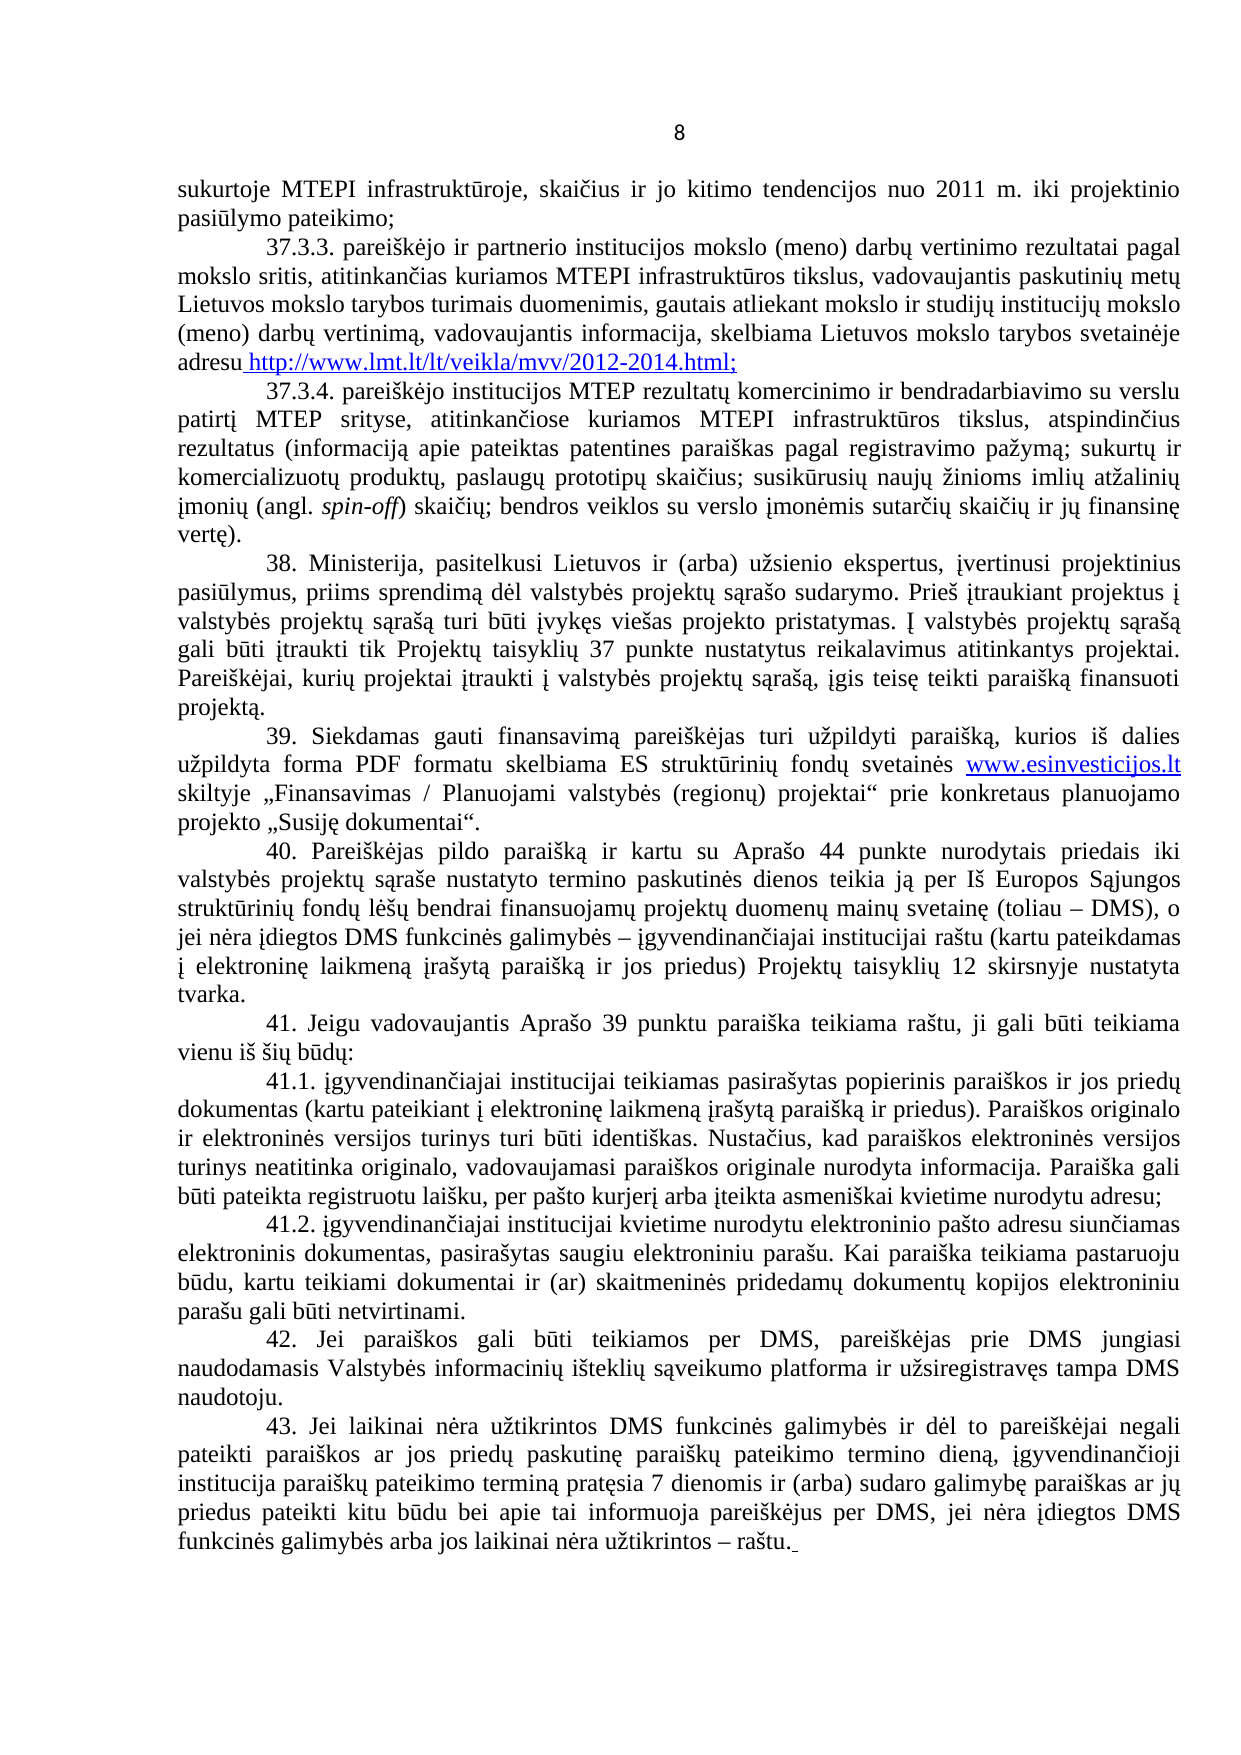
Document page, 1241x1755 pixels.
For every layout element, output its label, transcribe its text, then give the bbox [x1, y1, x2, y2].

text 41. Jeigu vadovaujantis Aprašo 39 punktu paraiška teikiama raštu, ji gali būti teikiama vienu iš šių būdų: [177, 1008, 1181, 1066]
text 38. Ministerija, pasitelkusi Lietuvos ir (arba) užsienio ekspertus, įvertinusi projektinius pasiūlymus, priims sprendimą dėl valstybės projektų sąrašo sudarymo. Prieš įtraukiant projektus į valstybės projektų sąrašą turi būti įvykęs viešas projekto pristatymas. Į valstybės projektų sąrašą gali būti įtraukti tik Projektų taisyklių 37 punkte nustatytus reikalavimus atitinkantys projektai. Pareiškėjai, kurių projektai įtraukti į valstybės projektų sąrašą, įgis teisę teikti paraišką finansuoti projektą. [177, 548, 1181, 721]
text 37.3.4. pareiškėjo institucijos MTEP rezultatų komercinimo ir bendradarbiavimo su verslu patirtį MTEP srityse, atitinkančiose kuriamos MTEPI infrastruktūros tikslus, atspindinčius rezultatus (informaciją apie pateiktas patentines paraiškas pagal registravimo pažymą; sukurtų ir komercializuotų produktų, paslaugų prototipų skaičius; susikūrusių naujų žinioms imlių atžalinių įmonių (angl. spin-off) skaičių; bendros veiklos su verslo įmonėmis sutarčių skaičių ir jų finansinę vertę). [177, 376, 1181, 548]
text 42. Jei paraiškos gali būti teikiamos per DMS, pareiškėjas prie DMS jungiasi naudodamasis Valstybės informacinių išteklių sąveikumo platforma ir užsiregistravęs tampa DMS naudotoju. [177, 1324, 1181, 1411]
text 39. Siekdamas gauti finansavimą pareiškėjas turi užpildyti paraišką, kurios iš dalies užpildyta forma PDF formatu skelbiama ES struktūrinių fondų svetainės www.esinvesticijos.lt skiltyje „Finansavimas / Planuojami valstybės (regionų) projektai“ prie konkretaus planuojamo projekto „Susiję dokumentai“. [177, 721, 1181, 836]
text 40. Pareiškėjas pildo paraišką ir kartu su Aprašo 44 punkte nurodytais priedais iki valstybės projektų sąraše nustatyto termino paskutinės dienos teikia ją per Iš Europos Sąjungos struktūrinių fondų lėšų bendrai finansuojamų projektų duomenų mainų svetainę (toliau – DMS), o jei nėra įdiegtos DMS funkcinės galimybės – įgyvendinančiajai institucijai raštu (kartu pateikdamas į elektroninę laikmeną įrašytą paraišką ir jos priedus) Projektų taisyklių 12 skirsnyje nustatyta tvarka. [177, 836, 1181, 1008]
text 41.2. įgyvendinančiajai institucijai kvietime nurodytu elektroninio pašto adresu siunčiamas elektroninis dokumentas, pasirašytas saugiu elektroniniu parašu. Kai paraiška teikiama pastaruoju būdu, kartu teikiami dokumentai ir (ar) skaitmeninės pridedamų dokumentų kopijos elektroniniu parašu gali būti netvirtinami. [177, 1209, 1181, 1324]
text 43. Jei laikinai nėra užtikrintos DMS funkcinės galimybės ir dėl to pareiškėjai negali pateikti paraiškos ar jos priedų paskutinę paraiškų pateikimo termino dieną, įgyvendinančioji institucija paraiškų pateikimo terminą pratęsia 7 dienomis ir (arba) sudaro galimybę paraiškas ar jų priedus pateikti kitu būdu bei apie tai informuoja pareiškėjus per DMS, jei nėra įdiegtos DMS funkcinės galimybės arba jos laikinai nėra užtikrintos – raštu. [177, 1411, 1181, 1554]
text 41.1. įgyvendinančiajai institucijai teikiamas pasirašytas popierinis paraiškos ir jos priedų dokumentas (kartu pateikiant į elektroninę laikmeną įrašytą paraišką ir priedus). Paraiškos originalo ir elektroninės versijos turinys turi būti identiškas. Nustačius, kad paraiškos elektroninės versijos turinys neatitinka originalo, vadovaujamasi paraiškos originale nurodyta informacija. Paraiška gali būti pateikta registruotu laišku, per pašto kurjerį arba įteikta asmeniškai kvietime nurodytu adresu; [177, 1066, 1181, 1209]
text sukurtoje MTEPI infrastruktūroje, skaičius ir jo kitimo tendencijos nuo 2011 m. iki projektinio pasiūlymo pateikimo; [177, 174, 1181, 232]
text 37.3.3. pareiškėjo ir partnerio institucijos mokslo (meno) darbų vertinimo rezultatai pagal mokslo sritis, atitinkančias kuriamos MTEPI infrastruktūros tikslus, vadovaujantis paskutinių metų Lietuvos mokslo tarybos turimais duomenimis, gautais atliekant mokslo ir studijų institucijų mokslo (meno) darbų vertinimą, vadovaujantis informacija, skelbiama Lietuvos mokslo tarybos svetainėje adresu http://www.lmt.lt/lt/veikla/mvv/2012-2014.html; [177, 232, 1181, 376]
